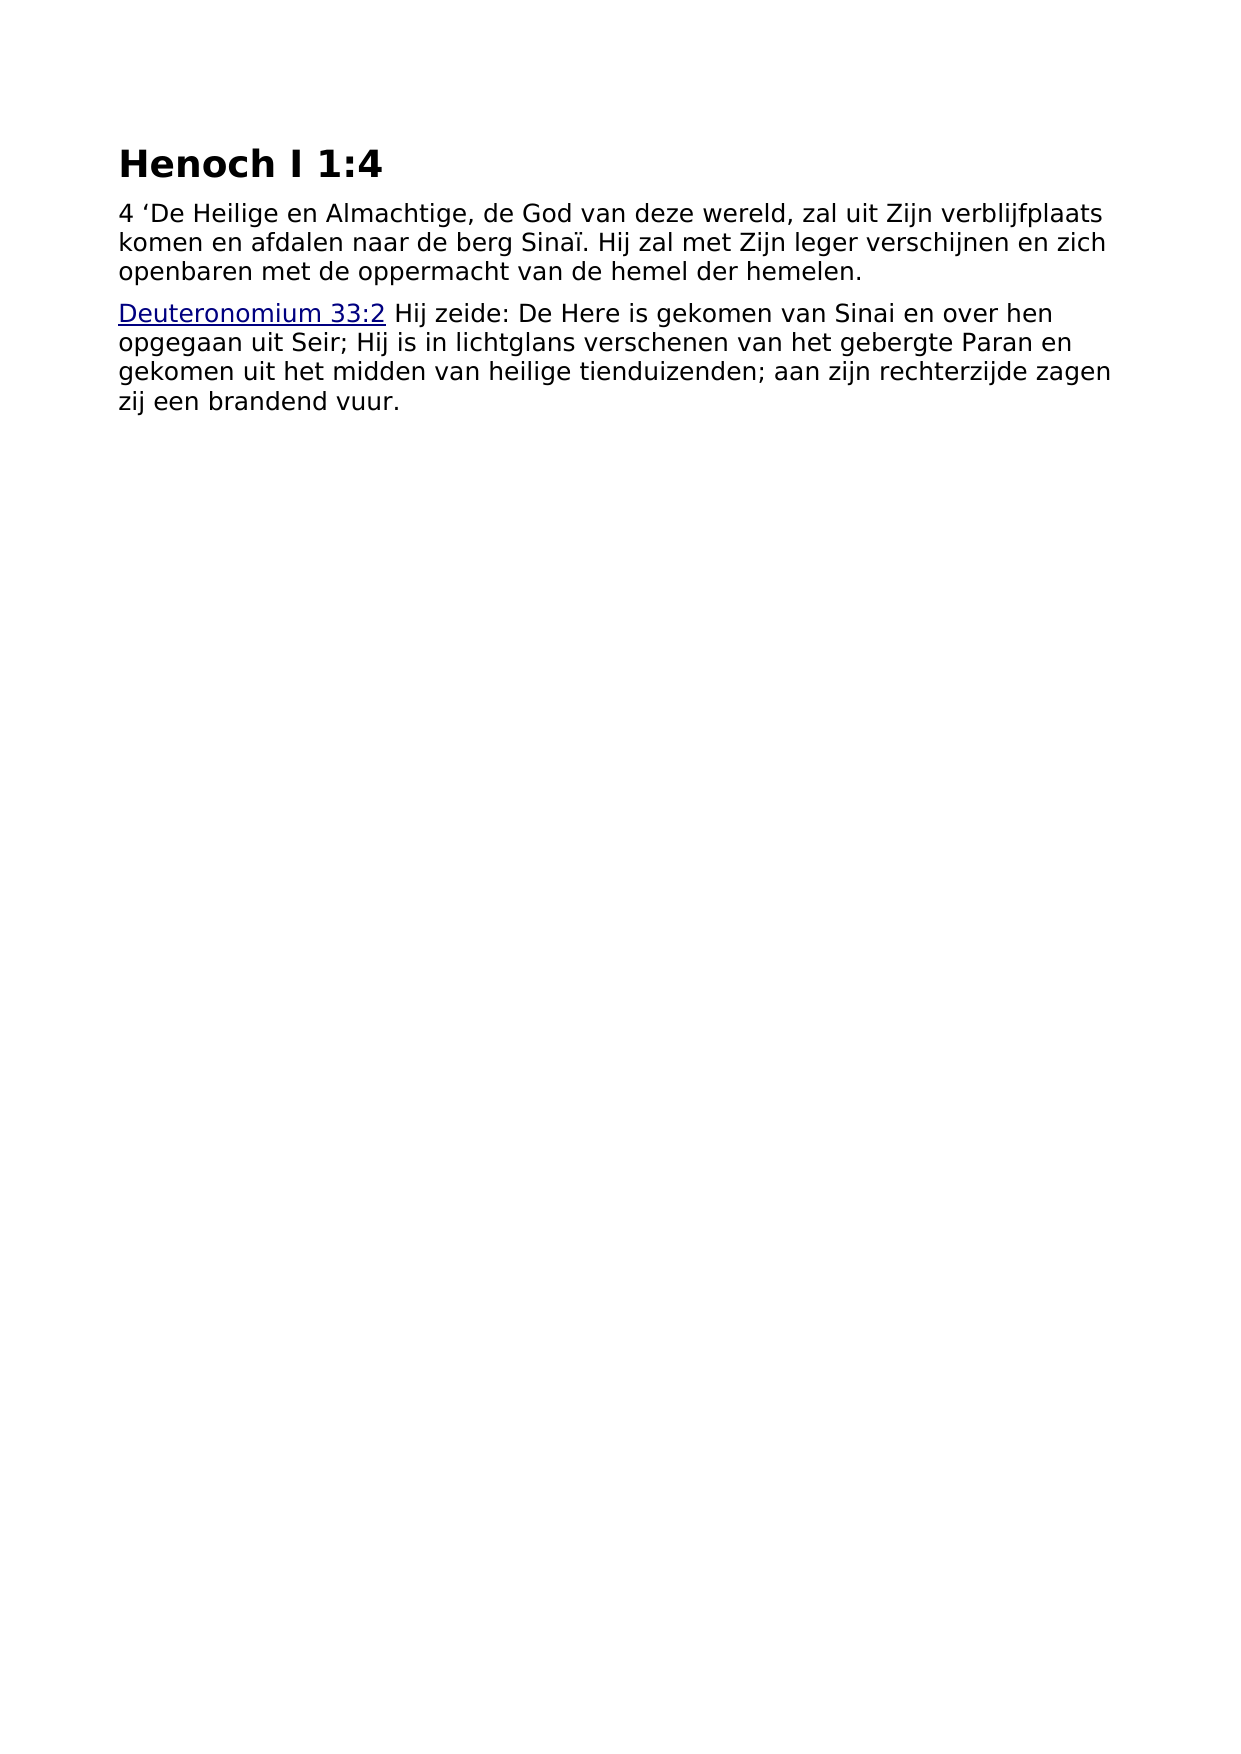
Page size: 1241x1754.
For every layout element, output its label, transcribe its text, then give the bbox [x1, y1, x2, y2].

text Deuteronomium 33:2 Hij zeide: De Here is gekomen van Sinai en over hen opgegaan uit Seir; Hij is in lichtglans verschenen van het gebergte Paran en gekomen uit het midden van heilige tienduizenden; aan zijn rechterzijde zagen zij een brandend vuur. [118, 299, 1122, 416]
subtitle Henoch I 1:4 [118, 143, 1122, 187]
text 4 ‘De Heilige en Almachtige, de God van deze wereld, zal uit Zijn verblijfplaats komen en afdalen naar de berg Sinaï. Hij zal met Zijn leger verschijnen en zich openbaren met de oppermacht van de hemel der hemelen. [118, 199, 1122, 287]
